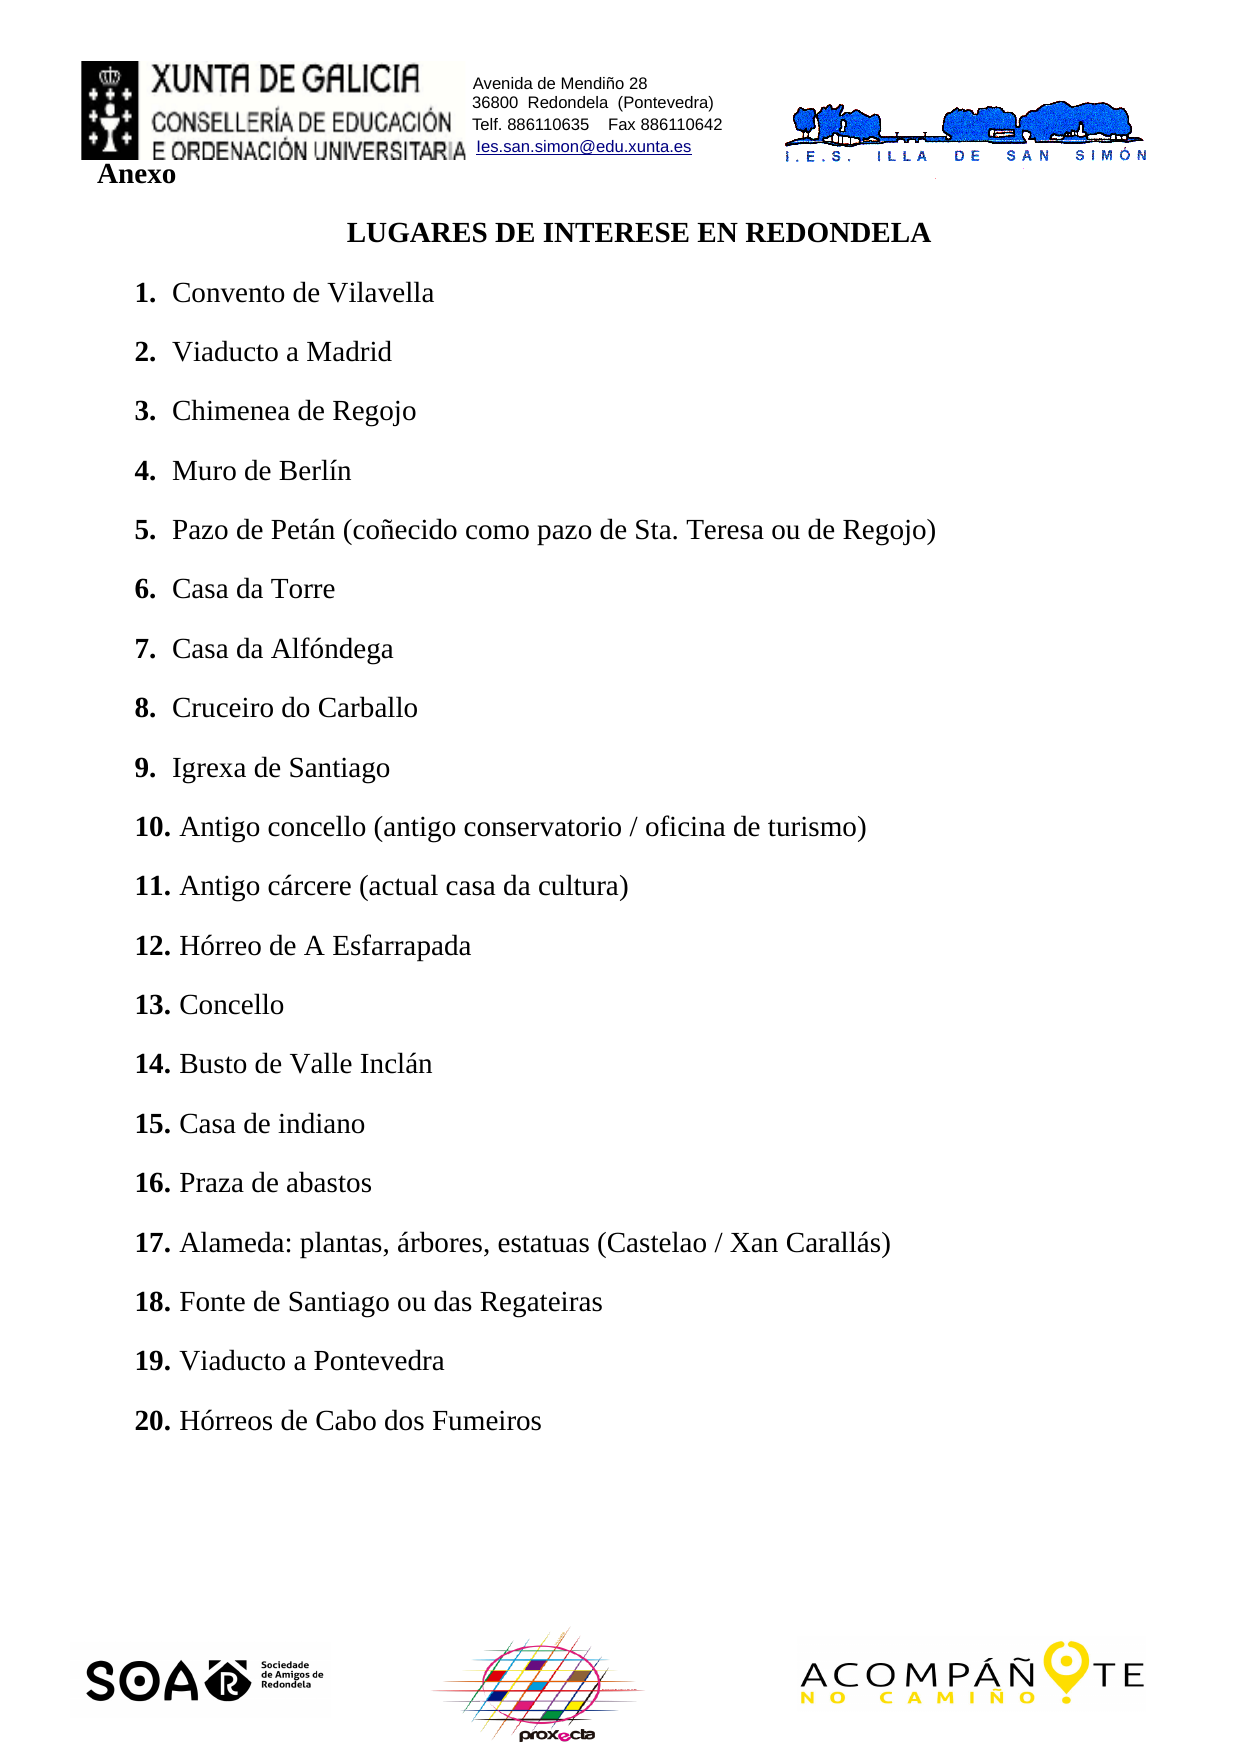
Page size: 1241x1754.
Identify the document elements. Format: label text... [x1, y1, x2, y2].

list Antigo concello (antigo conservatorio / oficina de turismo) [134, 809, 1181, 843]
list Fonte de Santiago ou das Regateiras [134, 1284, 1181, 1318]
list Chimenea de Regojo [134, 393, 1181, 427]
list Convento de Vilavella [134, 275, 1181, 308]
list Alameda: plantas, árbores, estatuas (Castelao / Xan Carallás) [134, 1225, 1181, 1258]
list Igrexa de Santiago [134, 750, 1181, 783]
list Hórreo de A Esfarrapada [134, 928, 1181, 961]
picture [81, 61, 466, 160]
list Praza de abastos [134, 1165, 1181, 1199]
list Muro de Berlín [134, 453, 1181, 486]
list Hórreos de Cabo dos Fumeiros [134, 1403, 1181, 1436]
text Anexo [97, 156, 757, 189]
text LUGARES DE INTERESE EN REDONDELA [97, 215, 1181, 249]
list Casa da Alfóndega [134, 631, 1181, 664]
picture [797, 1636, 1147, 1712]
list Pazo de Petán (coñecido como pazo de Sta. Teresa ou de Regojo) [134, 512, 1181, 546]
list Viaducto a Madrid [134, 334, 1181, 368]
list Casa da Torre [134, 572, 1181, 605]
list Concello [134, 987, 1181, 1021]
picture [428, 1623, 647, 1745]
list Viaducto a Pontevedra [134, 1343, 1181, 1377]
list Busto de Valle Inclán [134, 1047, 1181, 1080]
list Antigo cárcere (actual casa da cultura) [134, 868, 1181, 902]
list Cruceiro do Carballo [134, 690, 1181, 724]
list Casa de indiano [134, 1106, 1181, 1139]
text [1164, 156, 1181, 189]
picture [69, 1641, 332, 1718]
